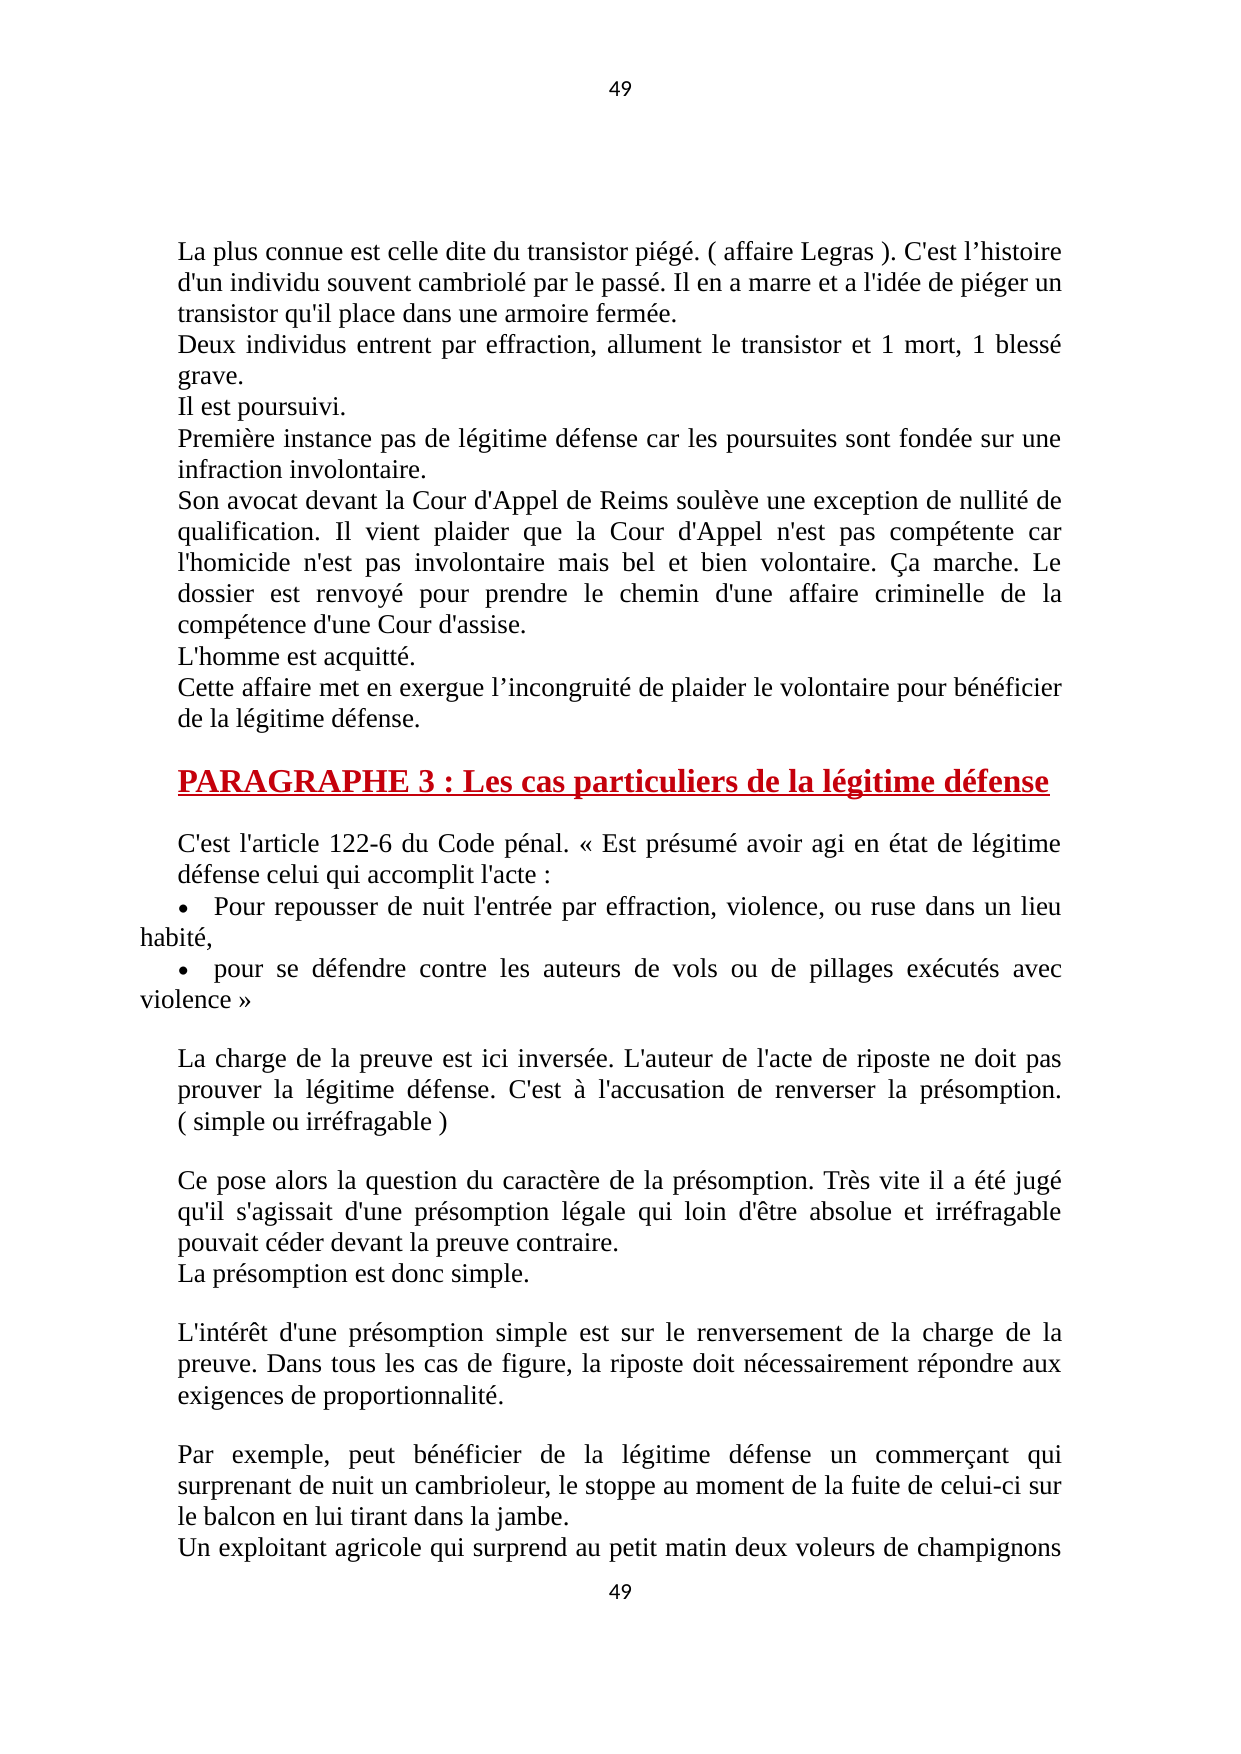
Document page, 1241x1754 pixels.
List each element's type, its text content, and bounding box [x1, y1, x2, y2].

text Deux individus entrent par effraction, allument le transistor et 1 mort, 1 blessé grave. [177, 328, 1063, 391]
text Son avocat devant la Cour d'Appel de Reims soulève une exception de nullité de qualification. Il vient plaider que la Cour d'Appel n'est pas compétente car l'homicide n'est pas involontaire mais bel et bien volontaire. Ça marche. Le dossier est renvoyé pour prendre le chemin d'une affaire criminelle de la compétence d'une Cour d'assise. [177, 484, 1063, 640]
text Un exploitant agricole qui surprend au petit matin deux voleurs de champignons [177, 1531, 1063, 1562]
list Pour repousser de nuit l'entrée par effraction, violence, ou ruse dans un lieu habité, [140, 890, 1063, 952]
text Première instance pas de légitime défense car les poursuites sont fondée sur une infraction involontaire. [177, 422, 1063, 484]
text La plus connue est celle dite du transistor piégé. ( affaire Legras ). C'est l’histoire d'un individu souvent cambriolé par le passé. Il en a marre et a l'idée de piéger un transistor qu'il place dans une armoire fermée. [177, 235, 1063, 328]
text Ce pose alors la question du caractère de la présomption. Très vite il a été jugé qu'il s'agissait d'une présomption légale qui loin d'être absolue et irréfragable pouvait céder devant la preuve contraire. [177, 1164, 1063, 1257]
text Par exemple, peut bénéficier de la légitime défense un commerçant qui surprenant de nuit un cambrioleur, le stoppe au moment de la fuite de celui-ci sur le balcon en lui tirant dans la jambe. [177, 1438, 1063, 1531]
text L'intérêt d'une présomption simple est sur le renversement de la charge de la preuve. Dans tous les cas de figure, la riposte doit nécessairement répondre aux exigences de proportionnalité. [177, 1316, 1063, 1410]
text Il est poursuivi. [177, 391, 1063, 422]
text Cette affaire met en exergue l’incongruité de plaider le volontaire pour bénéficier de la légitime défense. [177, 671, 1063, 733]
text La charge de la preuve est ici inversée. L'auteur de l'acte de riposte ne doit pas prouver la légitime défense. C'est à l'accusation de renverser la présomption. ( simple ou irréfragable ) [177, 1042, 1063, 1136]
text L'homme est acquitté. [177, 640, 1063, 671]
list pour se défendre contre les auteurs de vols ou de pillages exécutés avec violence » [140, 952, 1063, 1014]
text C'est l'article 122-6 du Code pénal. « Est présumé avoir agi en état de légitime défense celui qui accomplit l'acte : [177, 827, 1063, 890]
text La présomption est donc simple. [177, 1257, 1063, 1288]
text PARAGRAPHE 3 : Les cas particuliers de la légitime défense [177, 761, 1063, 799]
